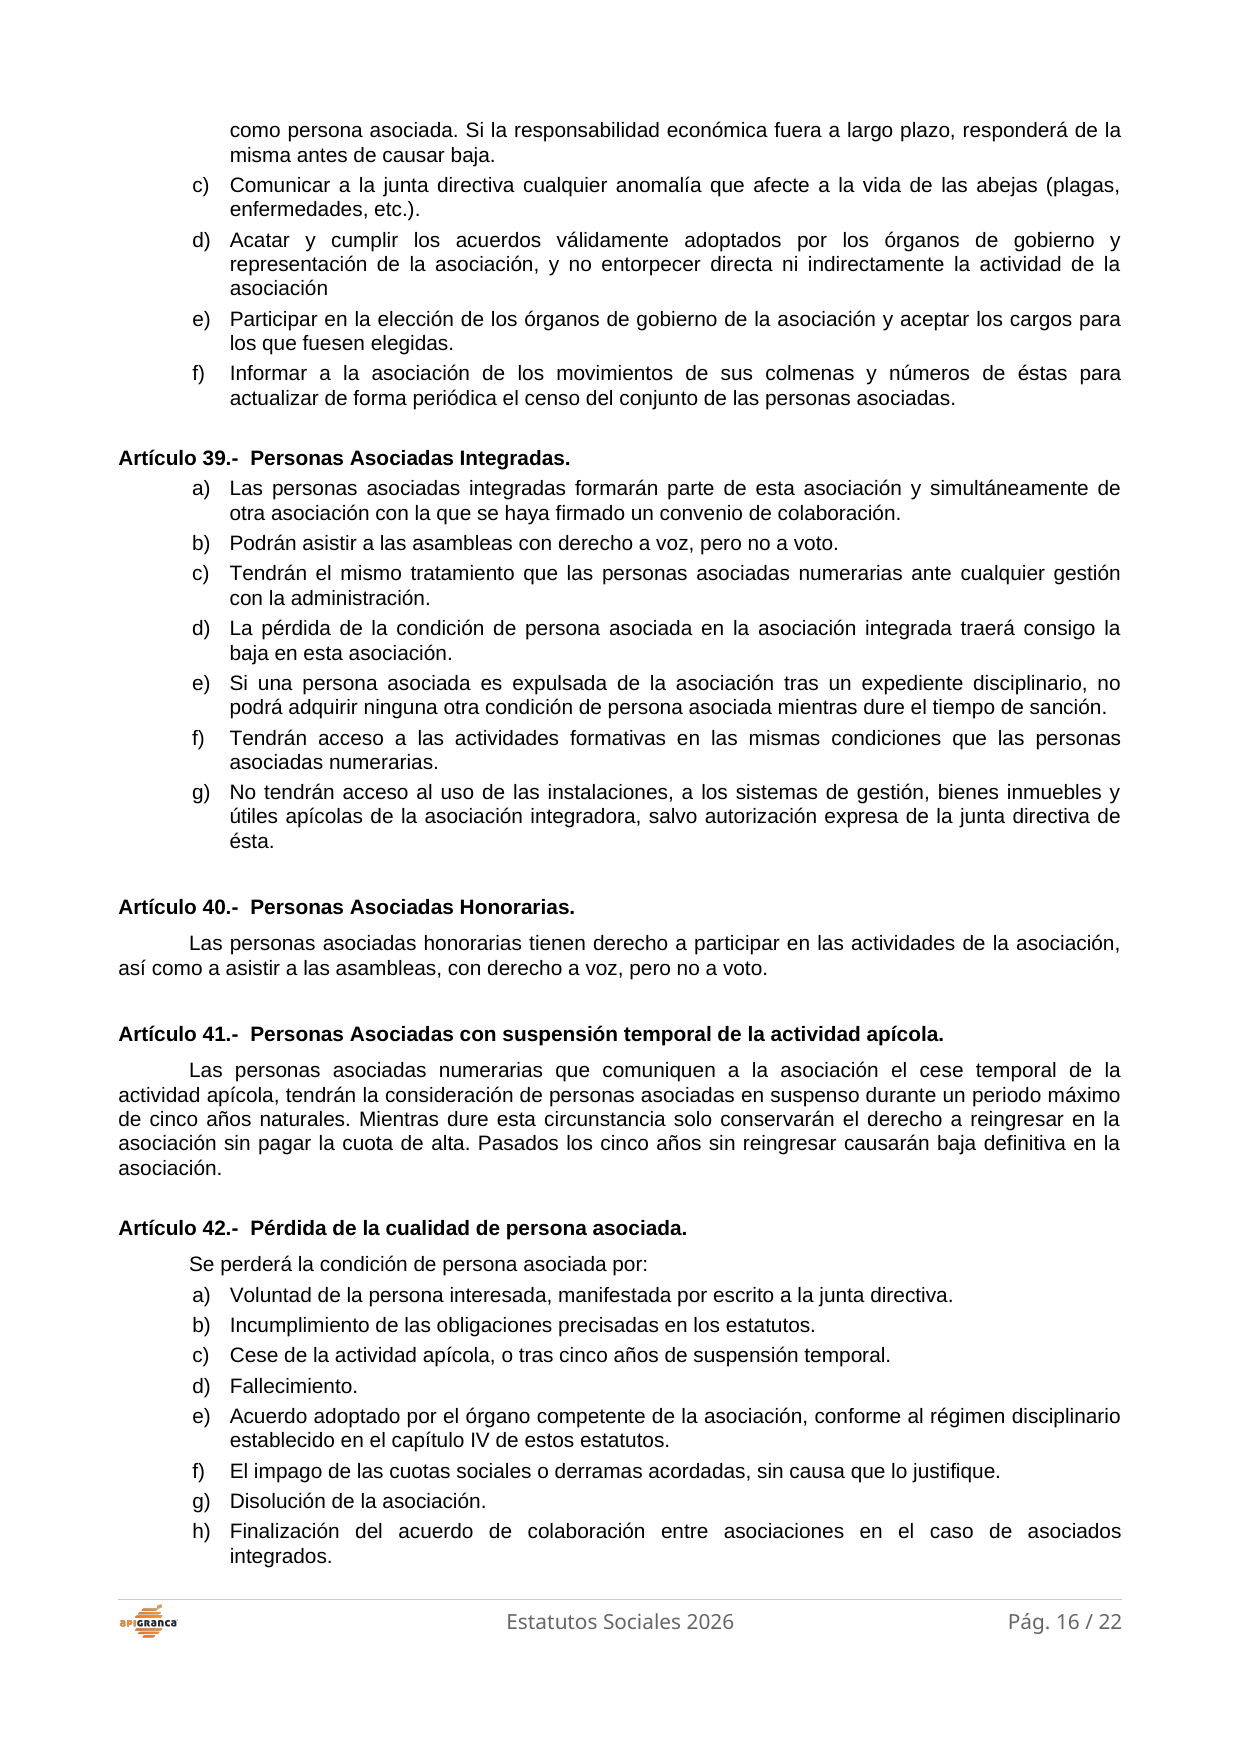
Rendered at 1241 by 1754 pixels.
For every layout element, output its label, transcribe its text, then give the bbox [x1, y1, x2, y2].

list Las personas asociadas integradas formarán parte de esta asociación y simultáneamente de otra asociación con la que se haya firmado un convenio de colaboración. [192, 476, 1122, 524]
list Voluntad de la persona interesada, manifestada por escrito a la junta directiva. [192, 1282, 1122, 1306]
list Finalización del acuerdo de colaboración entre asociaciones en el caso de asociados integrados. [192, 1519, 1122, 1567]
subtitle Personas Asociadas Integradas. [118, 445, 1122, 469]
list Cese de la actividad apícola, o tras cinco años de suspensión temporal. [192, 1343, 1122, 1367]
list Incumplimiento de las obligaciones precisadas en los estatutos. [192, 1313, 1122, 1337]
subtitle Personas Asociadas Honorarias. [118, 894, 1122, 918]
picture [116, 1603, 182, 1640]
list Si una persona asociada es expulsada de la asociación tras un expediente disciplinario, no podrá adquirir ninguna otra condición de persona asociada mientras dure el tiempo de sanción. [192, 671, 1122, 719]
list Informar a la asociación de los movimientos de sus colmenas y números de éstas para actualizar de forma periódica el censo del conjunto de las personas asociadas. [192, 361, 1122, 409]
list Tendrán acceso a las actividades formativas en las mismas condiciones que las personas asociadas numerarias. [192, 725, 1122, 774]
list Disolución de la asociación. [192, 1489, 1122, 1513]
text Se perderá la condición de persona asociada por: [118, 1252, 1122, 1276]
list Acuerdo adoptado por el órgano competente de la asociación, conforme al régimen disciplinario establecido en el capítulo IV de estos estatutos. [192, 1404, 1122, 1452]
list Tendrán el mismo tratamiento que las personas asociadas numerarias ante cualquier gestión con la administración. [192, 561, 1122, 609]
text Las personas asociadas numerarias que comuniquen a la asociación el cese temporal de la actividad apícola, tendrán la consideración de personas asociadas en suspenso durante un periodo máximo de cinco años naturales. Mientras dure esta circunstancia solo conservarán el derecho a reingresar en la asociación sin pagar la cuota de alta. Pasados los cinco años sin reingresar causarán baja definitiva en la asociación. [118, 1058, 1122, 1179]
list No tendrán acceso al uso de las instalaciones, a los sistemas de gestión, bienes inmuebles y útiles apícolas de la asociación integradora, salvo autorización expresa de la junta directiva de ésta. [192, 780, 1122, 853]
list El impago de las cuotas sociales o derramas acordadas, sin causa que lo justifique. [192, 1458, 1122, 1482]
list como persona asociada. Si la responsabilidad económica fuera a largo plazo, responderá de la misma antes de causar baja. [192, 118, 1122, 166]
subtitle Pérdida de la cualidad de persona asociada. [118, 1215, 1122, 1239]
text Las personas asociadas honorarias tienen derecho a participar en las actividades de la asociación, así como a asistir a las asambleas, con derecho a voz, pero no a voto. [118, 931, 1122, 979]
list La pérdida de la condición de persona asociada en la asociación integrada traerá consigo la baja en esta asociación. [192, 616, 1122, 664]
list Fallecimiento. [192, 1373, 1122, 1397]
list Participar en la elección de los órganos de gobierno de la asociación y aceptar los cargos para los que fuesen elegidas. [192, 307, 1122, 355]
list Podrán asistir a las asambleas con derecho a voz, pero no a voto. [192, 531, 1122, 555]
list Comunicar a la junta directiva cualquier anomalía que afecte a la vida de las abejas (plagas, enfermedades, etc.). [192, 173, 1122, 221]
subtitle Personas Asociadas con suspensión temporal de la actividad apícola. [118, 1021, 1122, 1045]
list Acatar y cumplir los acuerdos válidamente adoptados por los órganos de gobierno y representación de la asociación, y no entorpecer directa ni indirectamente la actividad de la asociación [192, 227, 1122, 300]
